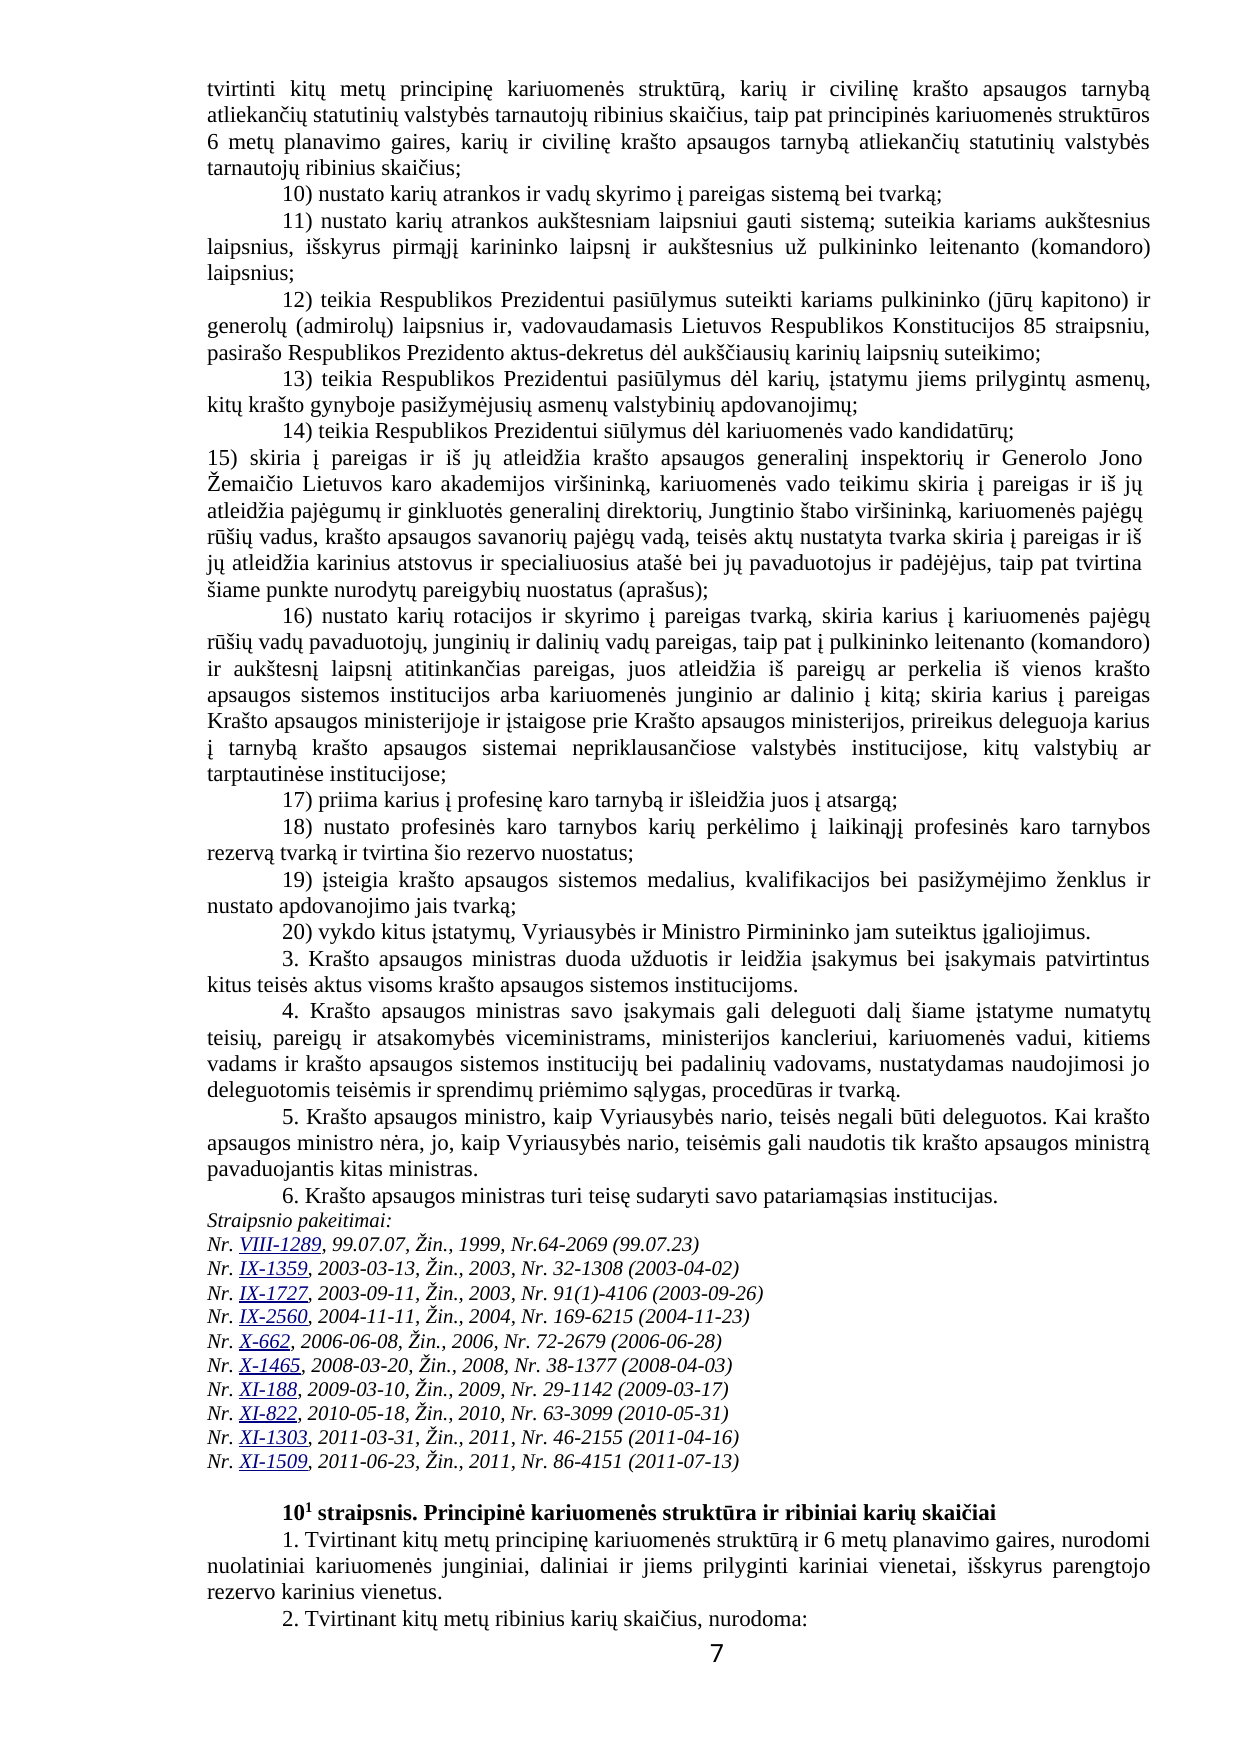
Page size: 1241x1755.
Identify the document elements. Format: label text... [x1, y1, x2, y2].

text Nr. X-1465, 2008-03-20, Žin., 2008, Nr. 38-1377 (2008-04-03) [207, 1353, 1152, 1377]
text Straipsnio pakeitimai: [207, 1208, 1152, 1232]
text Nr. XI-188, 2009-03-10, Žin., 2009, Nr. 29-1142 (2009-03-17) [207, 1377, 1152, 1401]
text 1. Tvirtinant kitų metų principinę kariuomenės struktūrą ir 6 metų planavimo gaires, nurodomi nuolatiniai kariuomenės junginiai, daliniai ir jiems prilyginti kariniai vienetai, išskyrus parengtojo rezervo karinius vienetus. [207, 1526, 1152, 1605]
text 14) teikia Respublikos Prezidentui siūlymus dėl kariuomenės vado kandidatūrų; [207, 418, 1152, 444]
text Nr. IX-2560, 2004-11-11, Žin., 2004, Nr. 169-6215 (2004-11-23) [207, 1304, 1152, 1328]
text 2. Tvirtinant kitų metų ribinius karių skaičius, nurodoma: [207, 1605, 1152, 1631]
text 6. Krašto apsaugos ministras turi teisę sudaryti savo patariamąsias institucijas. [207, 1182, 1152, 1208]
text 19) įsteigia krašto apsaugos sistemos medalius, kvalifikacijos bei pasižymėjimo ženklus ir nustato apdovanojimo jais tvarką; [207, 866, 1152, 918]
text 10) nustato karių atrankos ir vadų skyrimo į pareigas sistemą bei tvarką; [207, 180, 1152, 207]
text 17) priima karius į profesinę karo tarnybą ir išleidžia juos į atsargą; [207, 787, 1152, 813]
text Nr. X-662, 2006-06-08, Žin., 2006, Nr. 72-2679 (2006-06-28) [207, 1328, 1152, 1353]
text Nr. XI-822, 2010-05-18, Žin., 2010, Nr. 63-3099 (2010-05-31) [207, 1401, 1152, 1425]
text 13) teikia Respublikos Prezidentui pasiūlymus dėl karių, įstatymu jiems prilygintų asmenų, kitų krašto gynyboje pasižymėjusių asmenų valstybinių apdovanojimų; [207, 365, 1152, 418]
text 5. Krašto apsaugos ministro, kaip Vyriausybės nario, teisės negali būti deleguotos. Kai krašto apsaugos ministro nėra, jo, kaip Vyriausybės nario, teisėmis gali naudotis tik krašto apsaugos ministrą pavaduojantis kitas ministras. [207, 1103, 1152, 1182]
text Nr. IX-1359, 2003-03-13, Žin., 2003, Nr. 32-1308 (2003-04-02) [207, 1256, 1152, 1280]
text Nr. VIII-1289, 99.07.07, Žin., 1999, Nr.64-2069 (99.07.23) [207, 1232, 1152, 1256]
text Nr. XI-1303, 2011-03-31, Žin., 2011, Nr. 46-2155 (2011-04-16) [207, 1425, 1152, 1449]
text 11) nustato karių atrankos aukštesniam laipsniui gauti sistemą; suteikia kariams aukštesnius laipsnius, išskyrus pirmąjį karininko laipsnį ir aukštesnius už pulkininko leitenanto (komandoro) laipsnius; [207, 207, 1152, 286]
text 18) nustato profesinės karo tarnybos karių perkėlimo į laikinąjį profesinės karo tarnybos rezervą tvarką ir tvirtina šio rezervo nuostatus; [207, 813, 1152, 866]
text 101 straipsnis. Principinė kariuomenės struktūra ir ribiniai karių skaičiai [207, 1499, 1152, 1526]
text 20) vykdo kitus įstatymų, Vyriausybės ir Ministro Pirmininko jam suteiktus įgaliojimus. [207, 918, 1152, 945]
text 12) teikia Respublikos Prezidentui pasiūlymus suteikti kariams pulkininko (jūrų kapitono) ir generolų (admirolų) laipsnius ir, vadovaudamasis Lietuvos Respublikos Konstitucijos 85 straipsniu, pasirašo Respublikos Prezidento aktus-dekretus dėl aukščiausių karinių laipsnių suteikimo; [207, 286, 1152, 365]
text 15) skiria į pareigas ir iš jų atleidžia krašto apsaugos generalinį inspektorių ir Generolo Jono Žemaičio Lietuvos karo akademijos viršininką, kariuomenės vado teikimu skiria į pareigas ir iš jų atleidžia pajėgumų ir ginkluotės generalinį direktorių, Jungtinio štabo viršininką, kariuomenės pajėgų rūšių vadus, krašto apsaugos savanorių pajėgų vadą, teisės aktų nustatyta tvarka skiria į pareigas ir iš jų atleidžia karinius atstovus ir specialiuosius atašė bei jų pavaduotojus ir padėjėjus, taip pat tvirtina šiame punkte nurodytų pareigybių nuostatus (aprašus); [207, 444, 1144, 602]
text tvirtinti kitų metų principinę kariuomenės struktūrą, karių ir civilinę krašto apsaugos tarnybą atliekančių statutinių valstybės tarnautojų ribinius skaičius, taip pat principinės kariuomenės struktūros 6 metų planavimo gaires, karių ir civilinę krašto apsaugos tarnybą atliekančių statutinių valstybės tarnautojų ribinius skaičius; [207, 75, 1152, 180]
text Nr. XI-1509, 2011-06-23, Žin., 2011, Nr. 86-4151 (2011-07-13) [207, 1449, 1152, 1473]
text 3. Krašto apsaugos ministras duoda užduotis ir leidžia įsakymus bei įsakymais patvirtintus kitus teisės aktus visoms krašto apsaugos sistemos institucijoms. [207, 945, 1152, 997]
text Nr. IX-1727, 2003-09-11, Žin., 2003, Nr. 91(1)-4106 (2003-09-26) [207, 1280, 1152, 1304]
text 16) nustato karių rotacijos ir skyrimo į pareigas tvarką, skiria karius į kariuomenės pajėgų rūšių vadų pavaduotojų, junginių ir dalinių vadų pareigas, taip pat į pulkininko leitenanto (komandoro) ir aukštesnį laipsnį atitinkančias pareigas, juos atleidžia iš pareigų ar perkelia iš vienos krašto apsaugos sistemos institucijos arba kariuomenės junginio ar dalinio į kitą; skiria karius į pareigas Krašto apsaugos ministerijoje ir įstaigose prie Krašto apsaugos ministerijos, prireikus deleguoja karius į tarnybą krašto apsaugos sistemai nepriklausančiose valstybės institucijose, kitų valstybių ar tarptautinėse institucijose; [207, 602, 1152, 787]
text 4. Krašto apsaugos ministras savo įsakymais gali deleguoti dalį šiame įstatyme numatytų teisių, pareigų ir atsakomybės viceministrams, ministerijos kancleriui, kariuomenės vadui, kitiems vadams ir krašto apsaugos sistemos institucijų bei padalinių vadovams, nustatydamas naudojimosi jo deleguotomis teisėmis ir sprendimų priėmimo sąlygas, procedūras ir tvarką. [207, 997, 1152, 1103]
